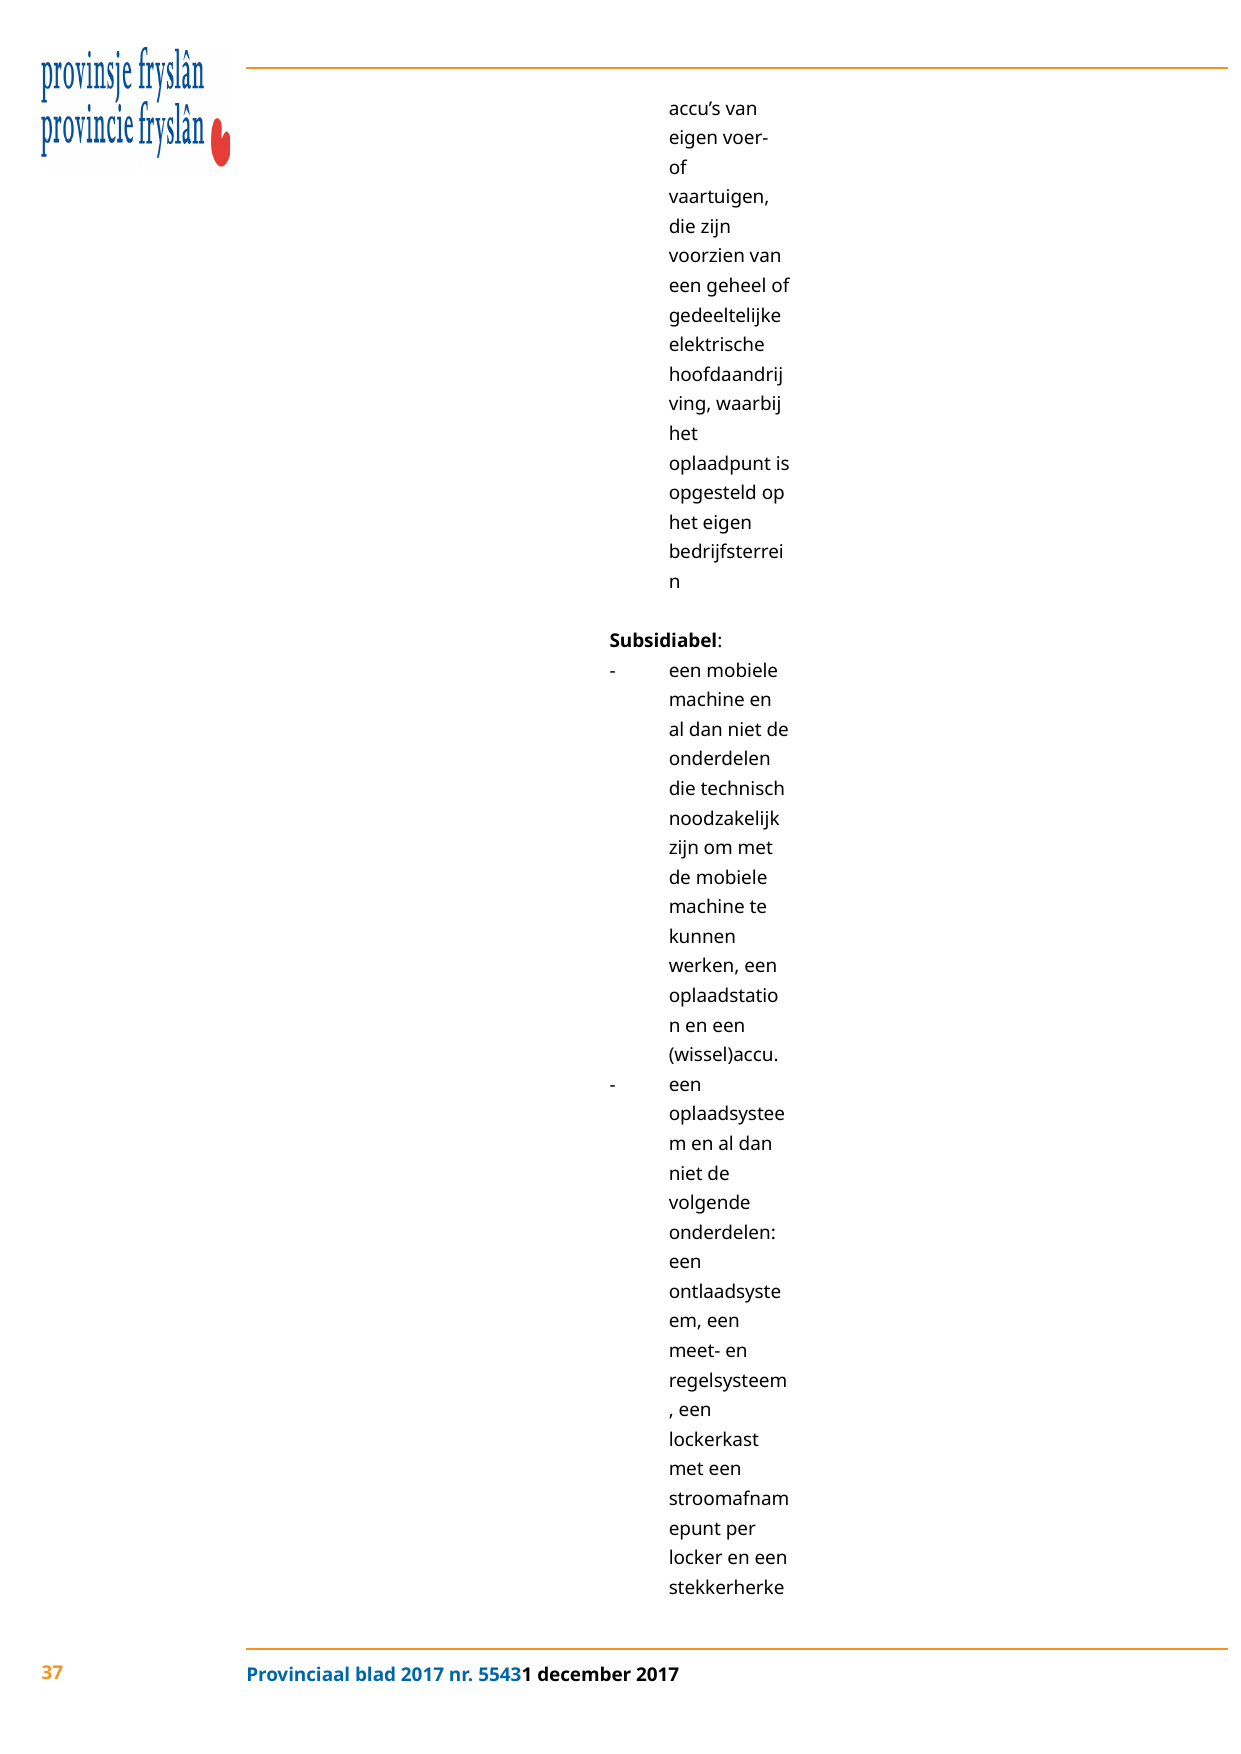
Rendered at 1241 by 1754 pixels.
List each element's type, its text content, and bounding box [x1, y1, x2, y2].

table_cell [248, 95, 429, 1600]
picture [41, 47, 231, 172]
table_cell [429, 95, 609, 1600]
table_cell accu’s van eigen voer- of vaartuigen, die zijn voorzien van een geheel of gedeeltelijke elektrische hoofdaandrijving, waarbij het oplaadpunt is opgesteld op het eigen bedrijfsterrein Subsidiabel: een mobiele machine en al dan niet de onderdelen die technisch noodzakelijk zijn om met de mobiele machine te kunnen werken, een oplaadstation en een (wissel)accu. een oplaadsysteem en al dan niet de volgende onderdelen: een ontlaadsysteem, een meet- en regelsysteem, een lockerkast met een stroomafnamepunt per locker en een stekkerherke [609, 95, 790, 1600]
